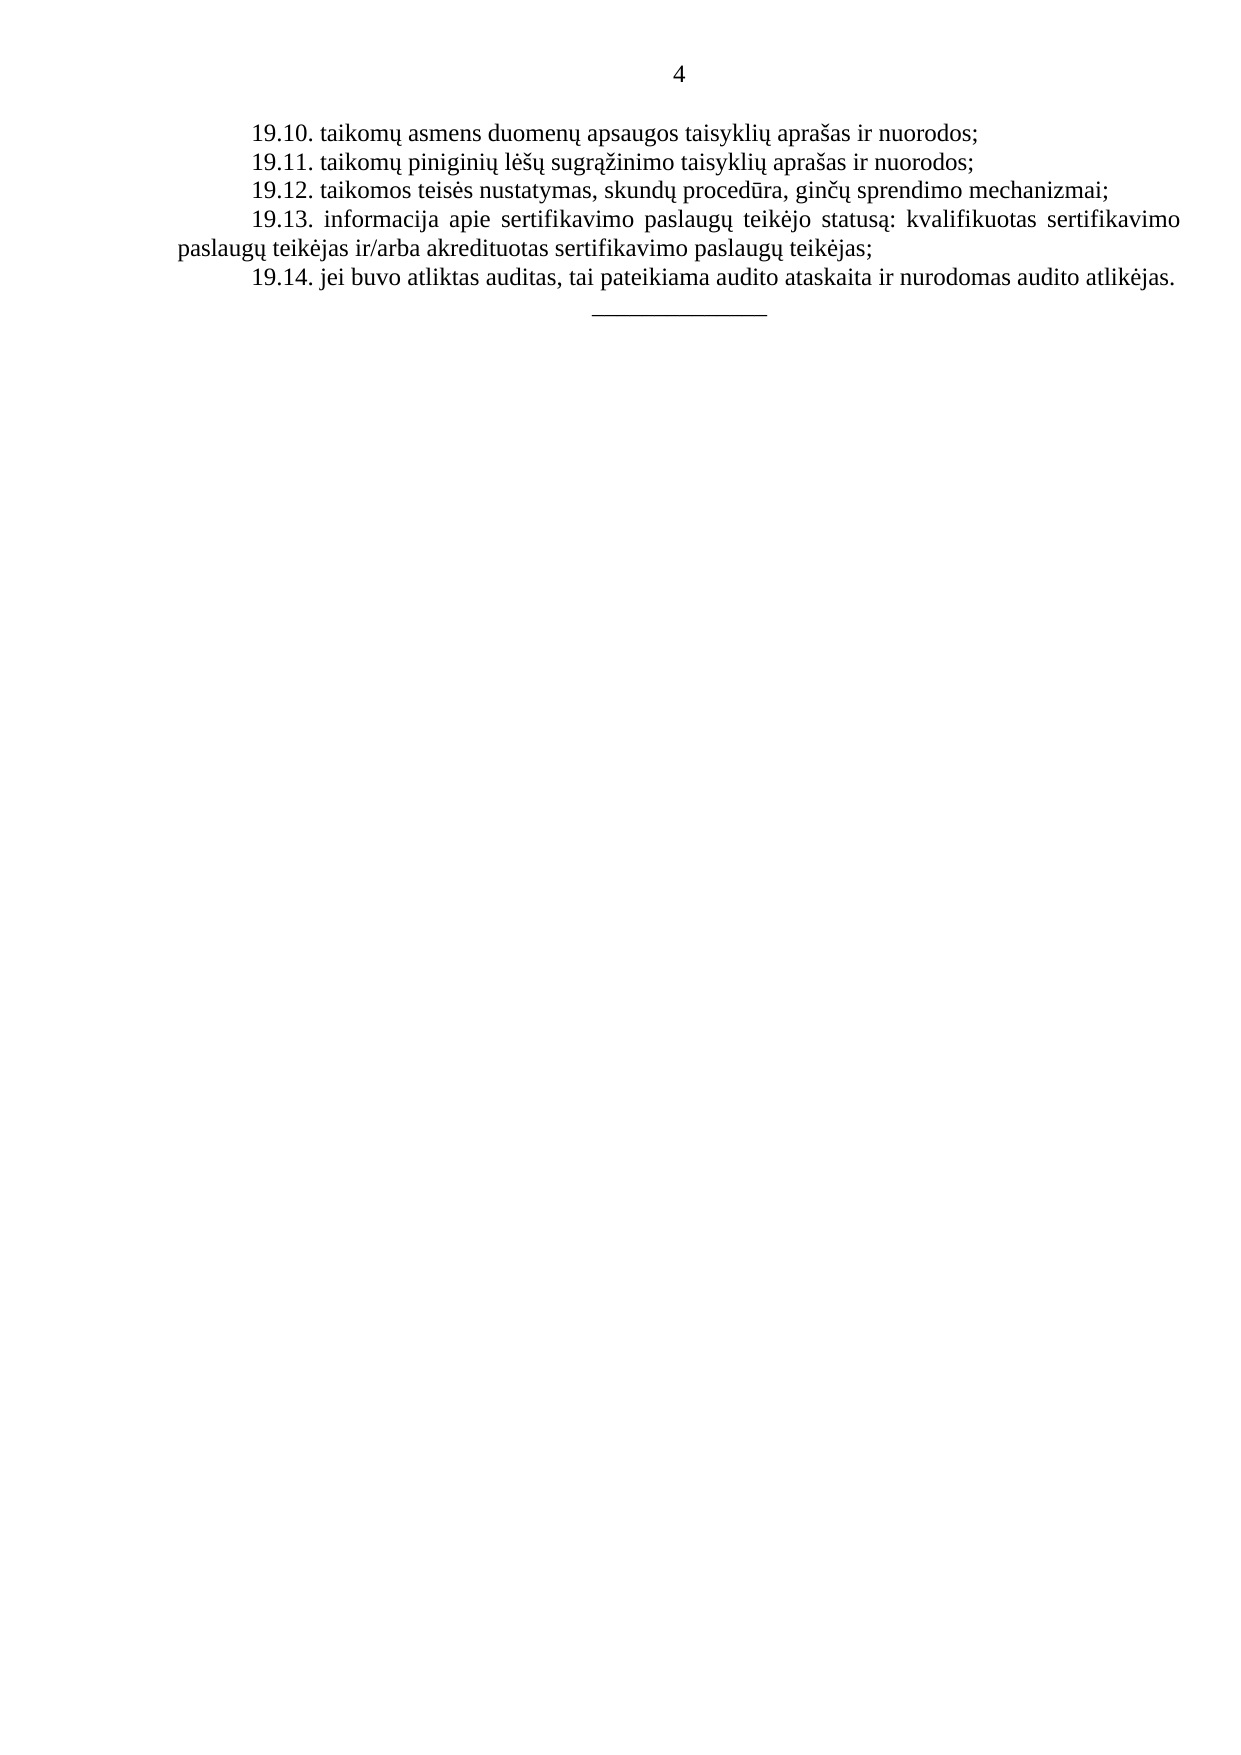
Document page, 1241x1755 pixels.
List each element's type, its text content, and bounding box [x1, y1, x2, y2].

text 19.11. taikomų piniginių lėšų sugrąžinimo taisyklių aprašas ir nuorodos; [177, 147, 1181, 176]
text ______________ [177, 291, 1181, 319]
text 19.10. taikomų asmens duomenų apsaugos taisyklių aprašas ir nuorodos; [177, 118, 1181, 147]
text 19.13. informacija apie sertifikavimo paslaugų teikėjo statusą: kvalifikuotas sertifikavimo paslaugų teikėjas ir/arba akredituotas sertifikavimo paslaugų teikėjas; [177, 204, 1181, 262]
text 19.12. taikomos teisės nustatymas, skundų procedūra, ginčų sprendimo mechanizmai; [177, 176, 1181, 204]
text 19.14. jei buvo atliktas auditas, tai pateikiama audito ataskaita ir nurodomas audito atlikėjas. [177, 262, 1181, 291]
